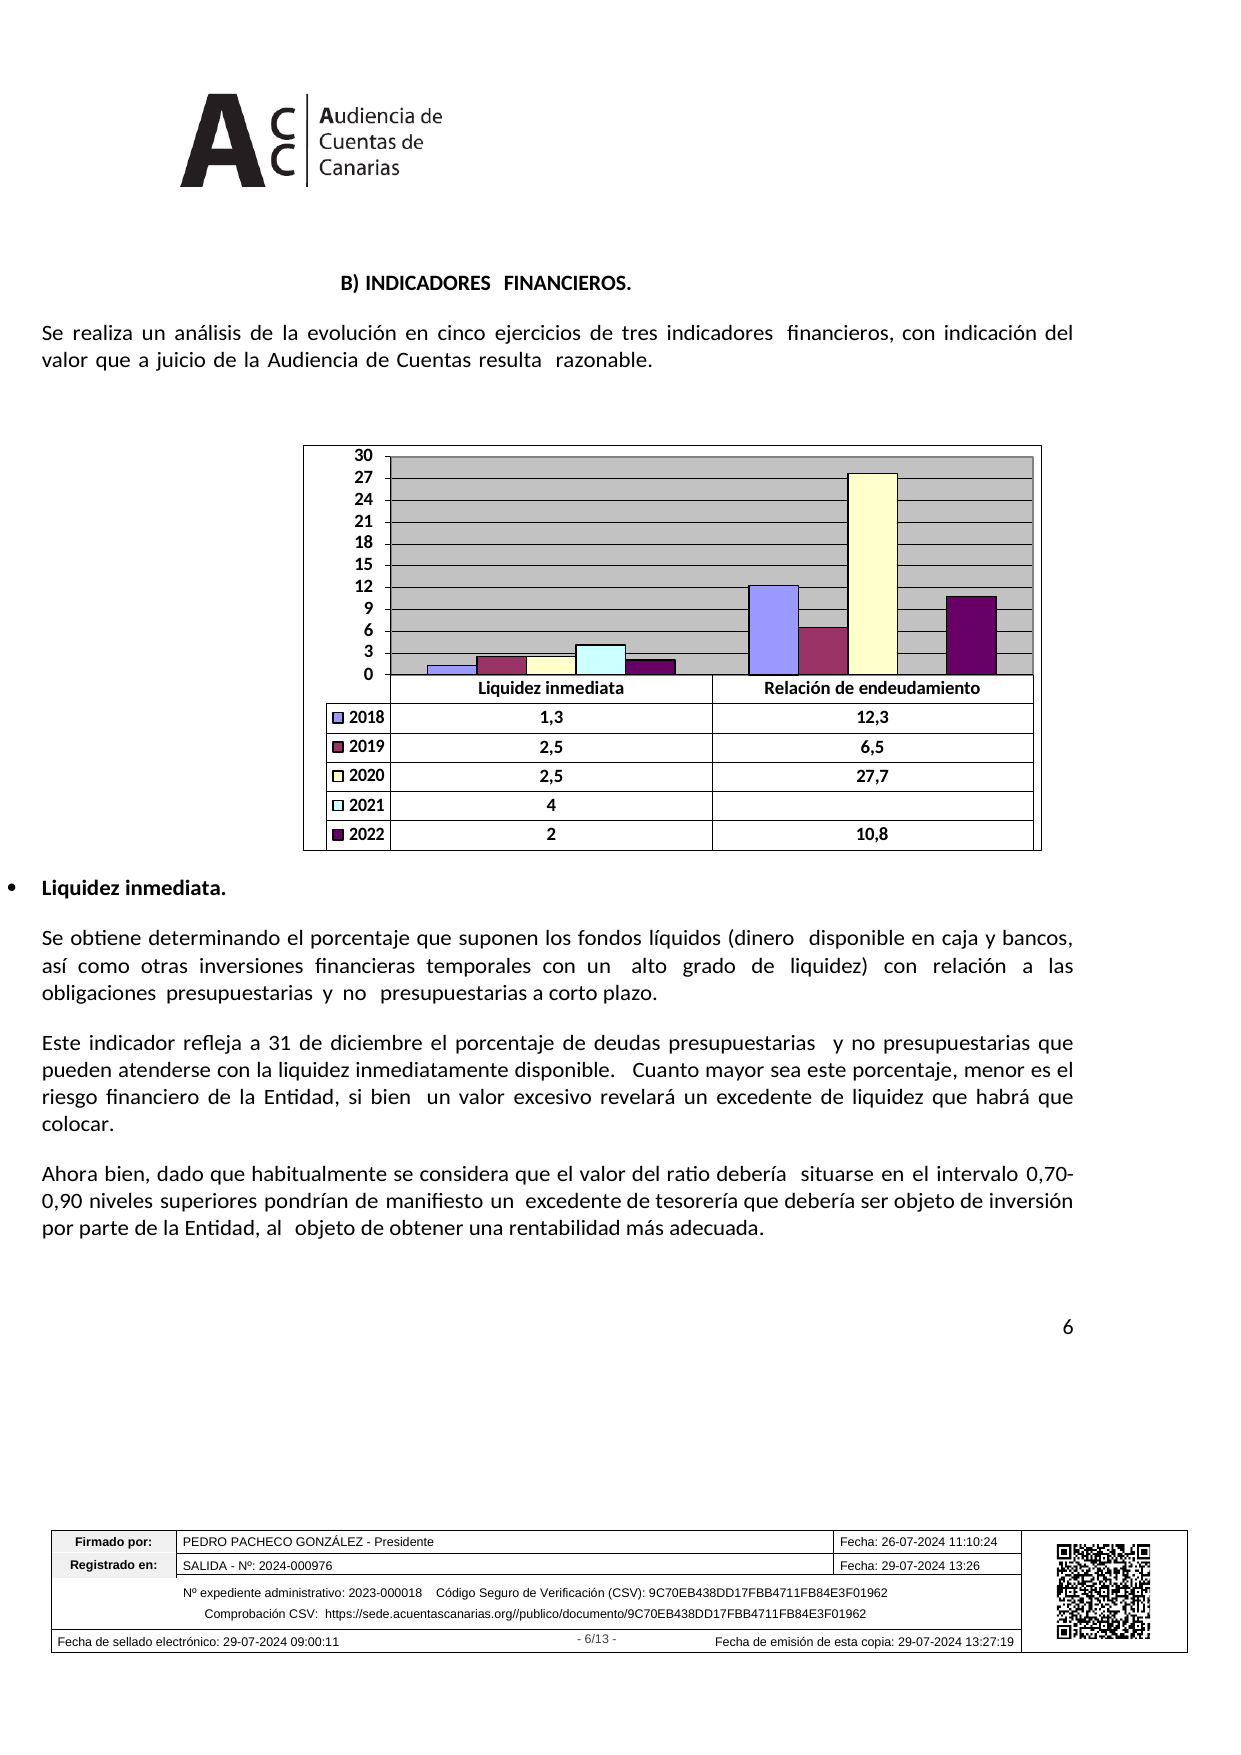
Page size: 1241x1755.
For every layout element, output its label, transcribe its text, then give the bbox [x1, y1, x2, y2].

text Se obtiene determinando el porcentaje que suponen los fondos líquidos (dinero disponible en caja y bancos, así como otras inversiones financieras temporales con un alto grado de liquidez) con relación a las obligaciones presupuestarias y no presupuestarias a corto plazo. [42, 924, 1074, 1006]
table_cell Nº expediente administrativo: 2023-000018 Código Seguro de Verificación (CSV): 9C70EB438DD17FBB4711FB84E3F01962 Comprobación CSV: https://sede.acuentascanarias.org//publico/documento/9C70EB438DD17FBB4711FB84E3F01962 [52, 1575, 1021, 1628]
list INDICADORES FINANCIEROS. [340, 269, 1199, 296]
table_cell Fecha de sellado electrónico: 29-07-2024 09:00:11 - 6/13 - Fecha de emisión de esta copia: 29-07-2024 13:27:19 [52, 1630, 1021, 1652]
table_cell Fecha: 29-07-2024 13:26 [834, 1554, 1021, 1574]
table_header [1022, 1531, 1187, 1652]
table_header Firmado por: [52, 1531, 176, 1552]
text Ahora bien, dado que habitualmente se considera que el valor del ratio debería situarse en el intervalo 0,70-0,90 niveles superiores pondrían de manifiesto un excedente de tesorería que debería ser objeto de inversión por parte de la Entidad, al objeto de obtener una rentabilidad más adecuada. [42, 1160, 1074, 1241]
text Se realiza un análisis de la evolución en cinco ejercicios de tres indicadores financieros, con indicación del valor que a juicio de la Audiencia de Cuentas resulta razonable. [42, 319, 1074, 373]
table_header Fecha: 26-07-2024 11:10:24 [834, 1531, 1021, 1552]
table_header PEDRO PACHECO GONZÁLEZ - Presidente [177, 1531, 833, 1552]
table_cell SALIDA - Nº: 2024-000976 [177, 1554, 833, 1574]
list Liquidez inmediata. [8, 874, 1199, 901]
text 6 [261, 1313, 1073, 1340]
text Este indicador refleja a 31 de diciembre el porcentaje de deudas presupuestarias y no presupuestarias que pueden atenderse con la liquidez inmediatamente disponible. Cuanto mayor sea este porcentaje, menor es el riesgo financiero de la Entidad, si bien un valor excesivo revelará un excedente de liquidez que habrá que colocar. [42, 1029, 1074, 1137]
table_cell Registrado en: [52, 1556, 176, 1574]
